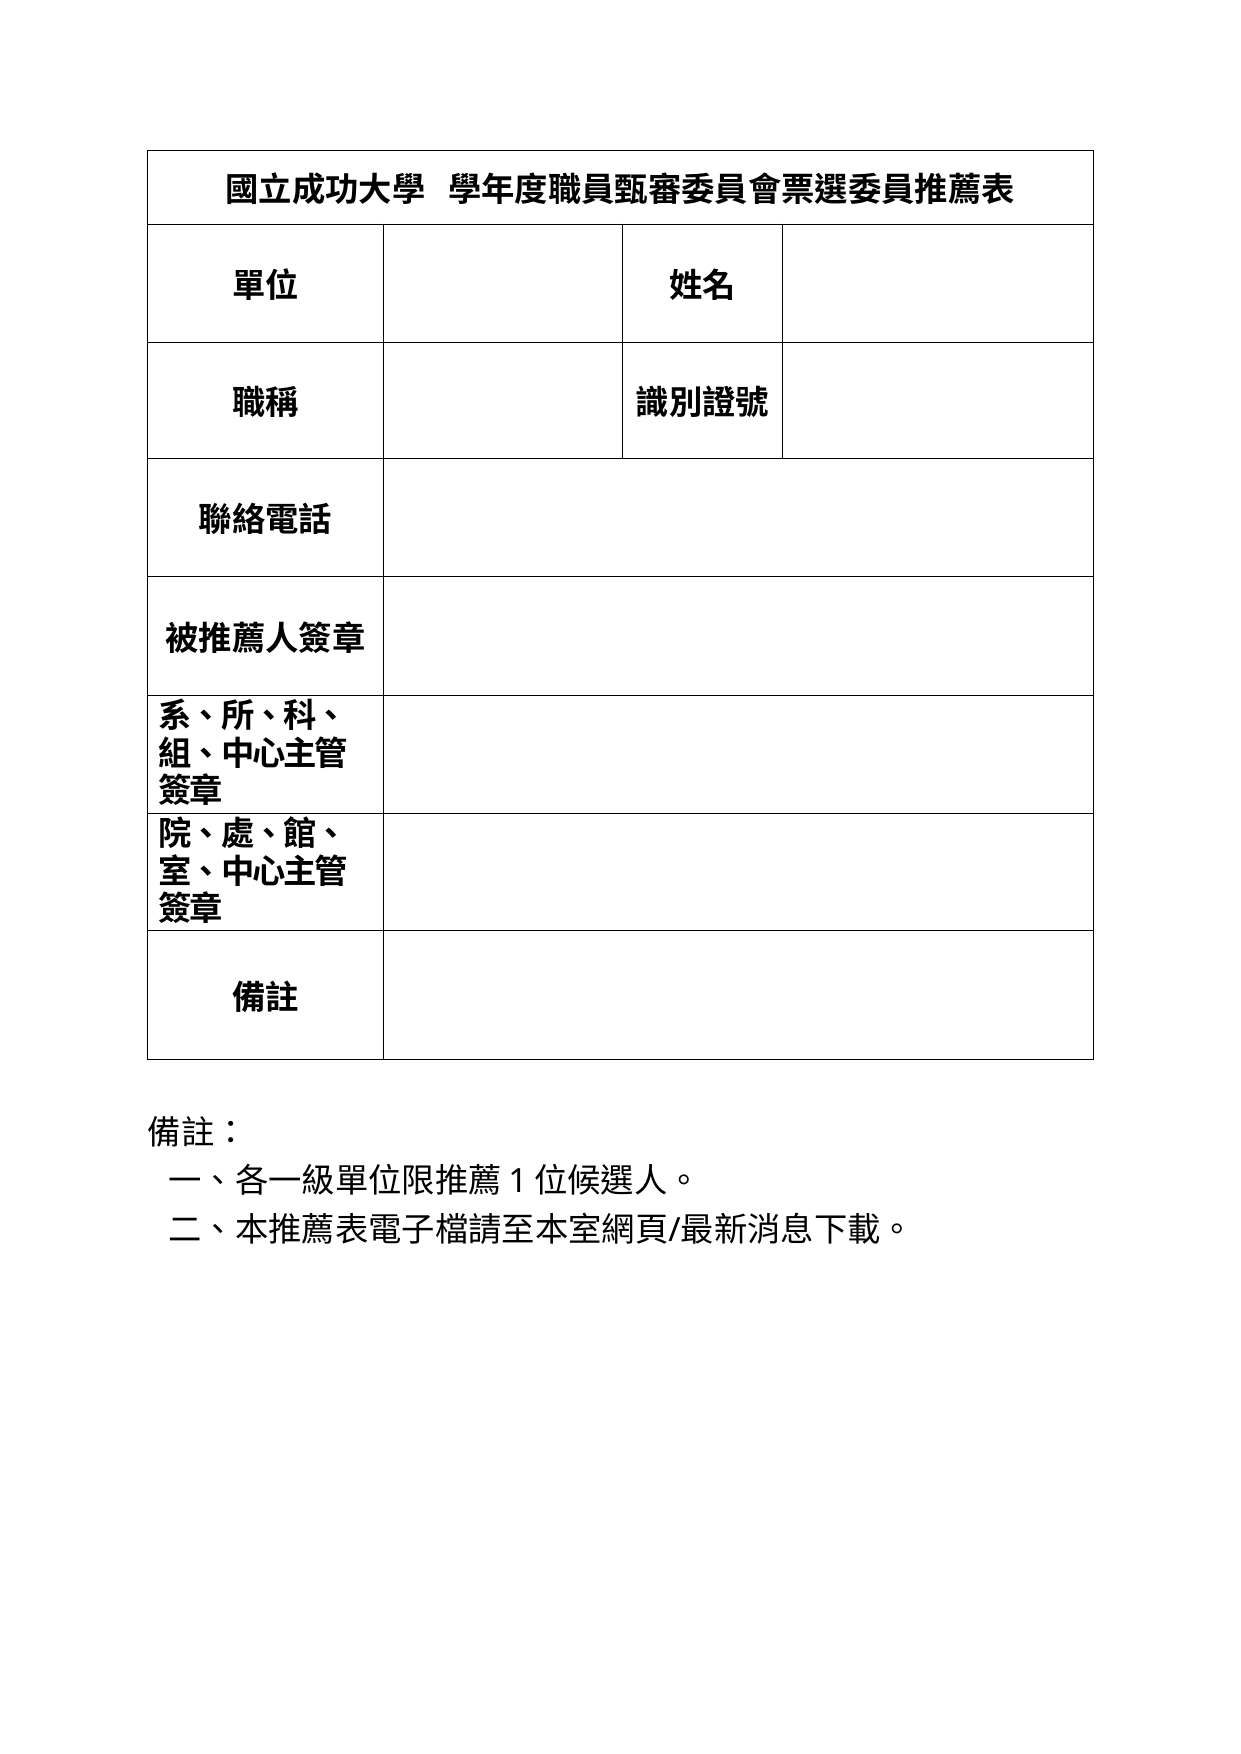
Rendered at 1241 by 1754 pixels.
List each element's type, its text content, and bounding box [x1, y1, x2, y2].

text 一、各一級單位限推薦1位候選人。 [118, 1154, 1122, 1202]
table_cell 姓名 [623, 225, 782, 342]
text 二、本推薦表電子檔請至本室網頁/最新消息下載。 [118, 1202, 1122, 1251]
table_cell 院、處、館、室、中心主管簽章 [148, 814, 383, 930]
table_cell 被推薦人簽章 [148, 577, 383, 695]
table_cell 職稱 [148, 343, 383, 457]
table_cell 聯絡電話 [148, 459, 383, 576]
table_cell [384, 931, 1093, 1059]
table_cell [384, 343, 622, 457]
table_cell [384, 696, 1093, 812]
table_cell [783, 343, 1093, 457]
table_cell 識別證號 [623, 343, 782, 457]
table_cell 單位 [148, 225, 383, 342]
table_cell 備註 [148, 931, 383, 1059]
table_cell [384, 814, 1093, 930]
table_cell 系、所、科、組、中心主管簽章 [148, 696, 383, 812]
table_header 國立成功大學 學年度職員甄審委員會票選委員推薦表 [148, 151, 1093, 223]
text 備註： [118, 1106, 1122, 1154]
table_cell [384, 225, 622, 342]
table_cell [384, 577, 1093, 695]
table_cell [384, 459, 1093, 576]
table_cell [783, 225, 1093, 342]
